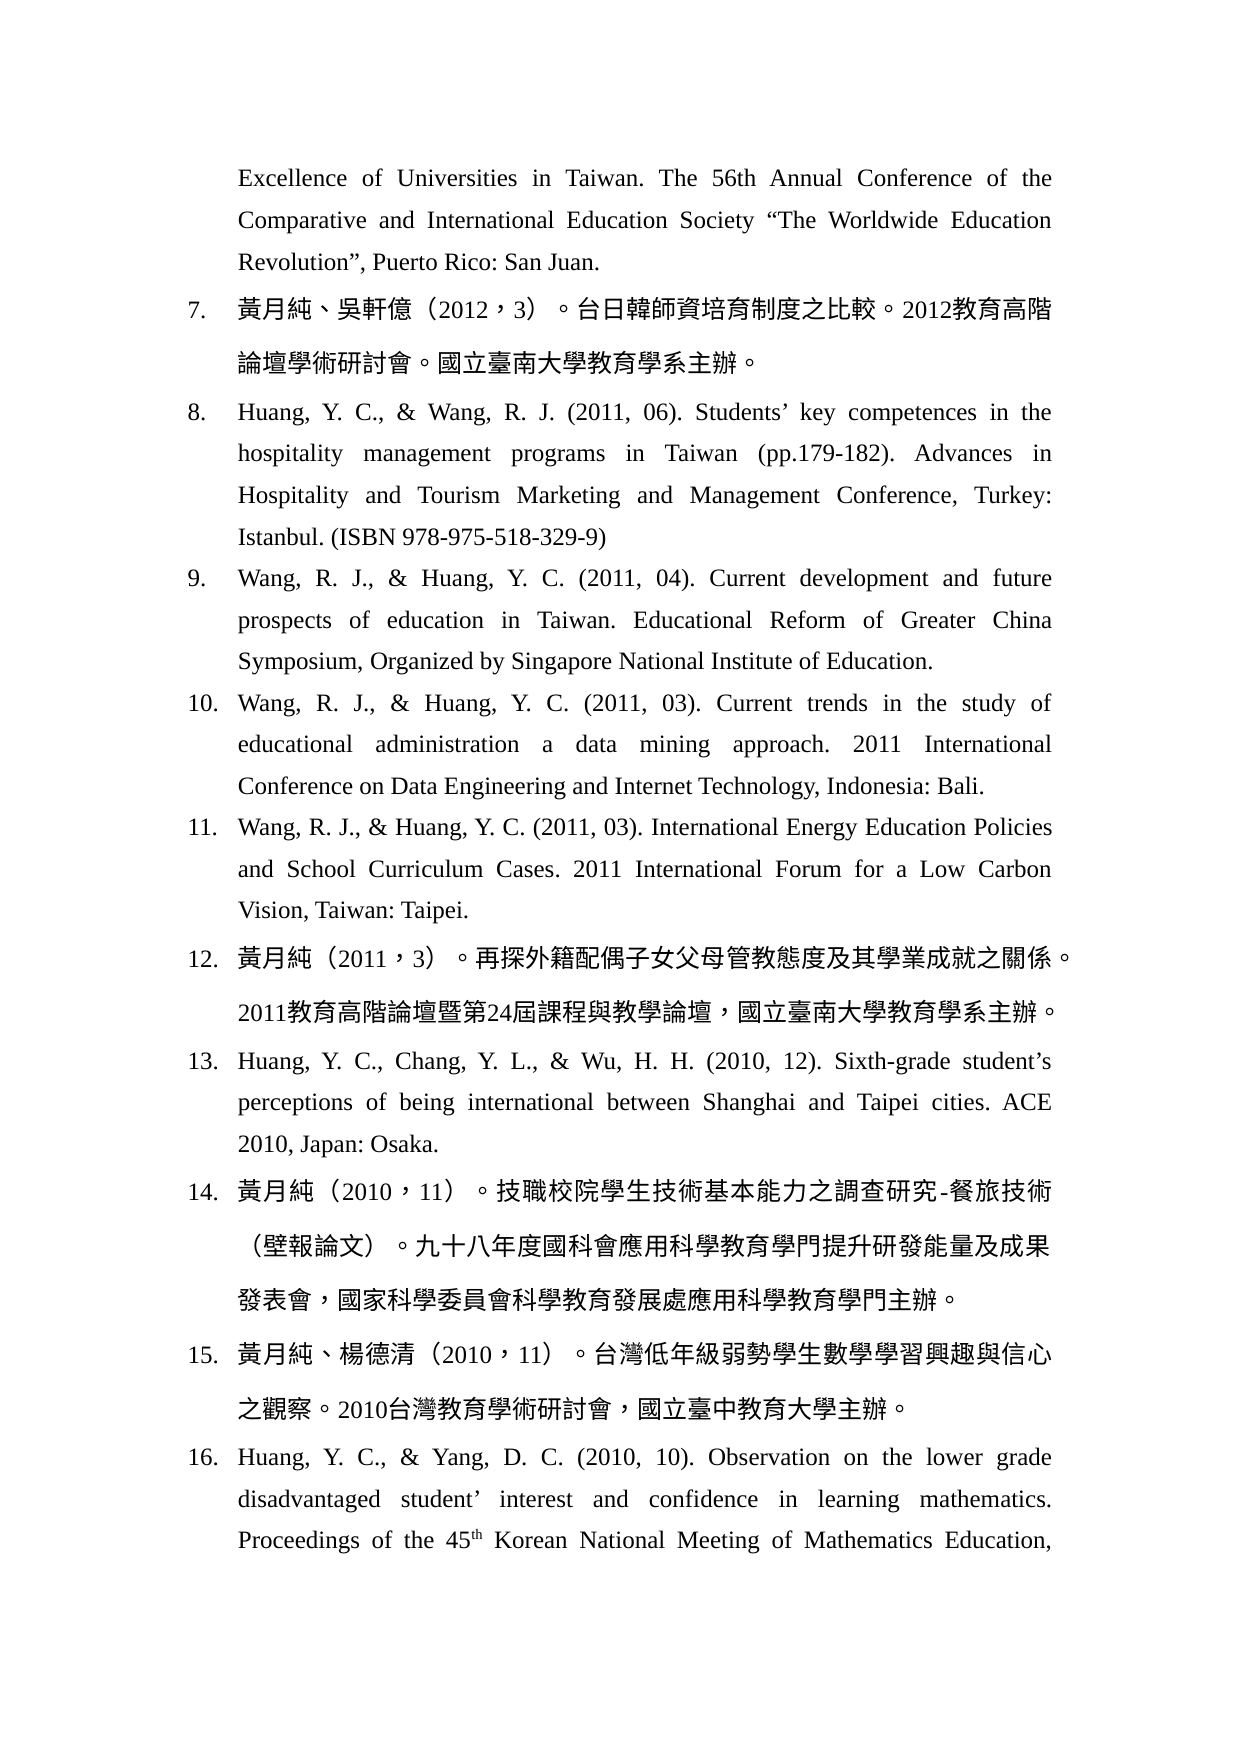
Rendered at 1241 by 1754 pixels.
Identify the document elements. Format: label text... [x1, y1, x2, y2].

list 黃月純、楊德清（2010，11）。台灣低年級弱勢學生數學學習興趣與信心之觀察。2010台灣教育學術研討會，國立臺中教育大學主辦。 [187, 1335, 1053, 1425]
list Excellence of Universities in Taiwan. The 56th Annual Conference of the Comparative and International Education Society “The Worldwide Education Revolution”, Puerto Rico: San Juan. [187, 164, 1053, 275]
list 黃月純、吳軒億（2012，3）。台日韓師資培育制度之比較。2012教育高階論壇學術研討會。國立臺南大學教育學系主辦。 [187, 289, 1053, 380]
list 黃月純（2010，11）。技職校院學生技術基本能力之調查研究-餐旅技術（壁報論文）。九十八年度國科會應用科學教育學門提升研發能量及成果發表會，國家科學委員會科學教育發展處應用科學教育學門主辦。 [187, 1172, 1053, 1317]
list Huang, Y. C., Chang, Y. L., & Wu, H. H. (2010, 12). Sixth-grade student’s perceptions of being international between Shanghai and Taipei cities. ACE 2010, Japan: Osaka. [187, 1047, 1053, 1158]
list Huang, Y. C., & Wang, R. J. (2011, 06). Students’ key competences in the hospitality management programs in Taiwan (pp.179-182). Advances in Hospitality and Tourism Marketing and Management Conference, Turkey: Istanbul. (ISBN 978-975-518-329-9) [187, 398, 1053, 550]
list Wang, R. J., & Huang, Y. C. (2011, 03). International Energy Education Policies and School Curriculum Cases. 2011 International Forum for a Low Carbon Vision, Taiwan: Taipei. [187, 813, 1053, 924]
list Wang, R. J., & Huang, Y. C. (2011, 04). Current development and future prospects of education in Taiwan. Educational Reform of Greater China Symposium, Organized by Singapore National Institute of Education. [187, 564, 1053, 675]
list Wang, R. J., & Huang, Y. C. (2011, 03). Current trends in the study of educational administration a data mining approach. 2011 International Conference on Data Engineering and Internet Technology, Indonesia: Bali. [187, 689, 1053, 800]
list 黃月純（2011，3）。再探外籍配偶子女父母管教態度及其學業成就之關係。2011教育高階論壇暨第24屆課程與教學論壇，國立臺南大學教育學系主辦。 [187, 938, 1053, 1029]
list Huang, Y. C., & Yang, D. C. (2010, 10). Observation on the lower grade disadvantaged student’ interest and confidence in learning mathematics. Proceedings of the 45th Korean National Meeting of Mathematics Education, [187, 1443, 1053, 1554]
